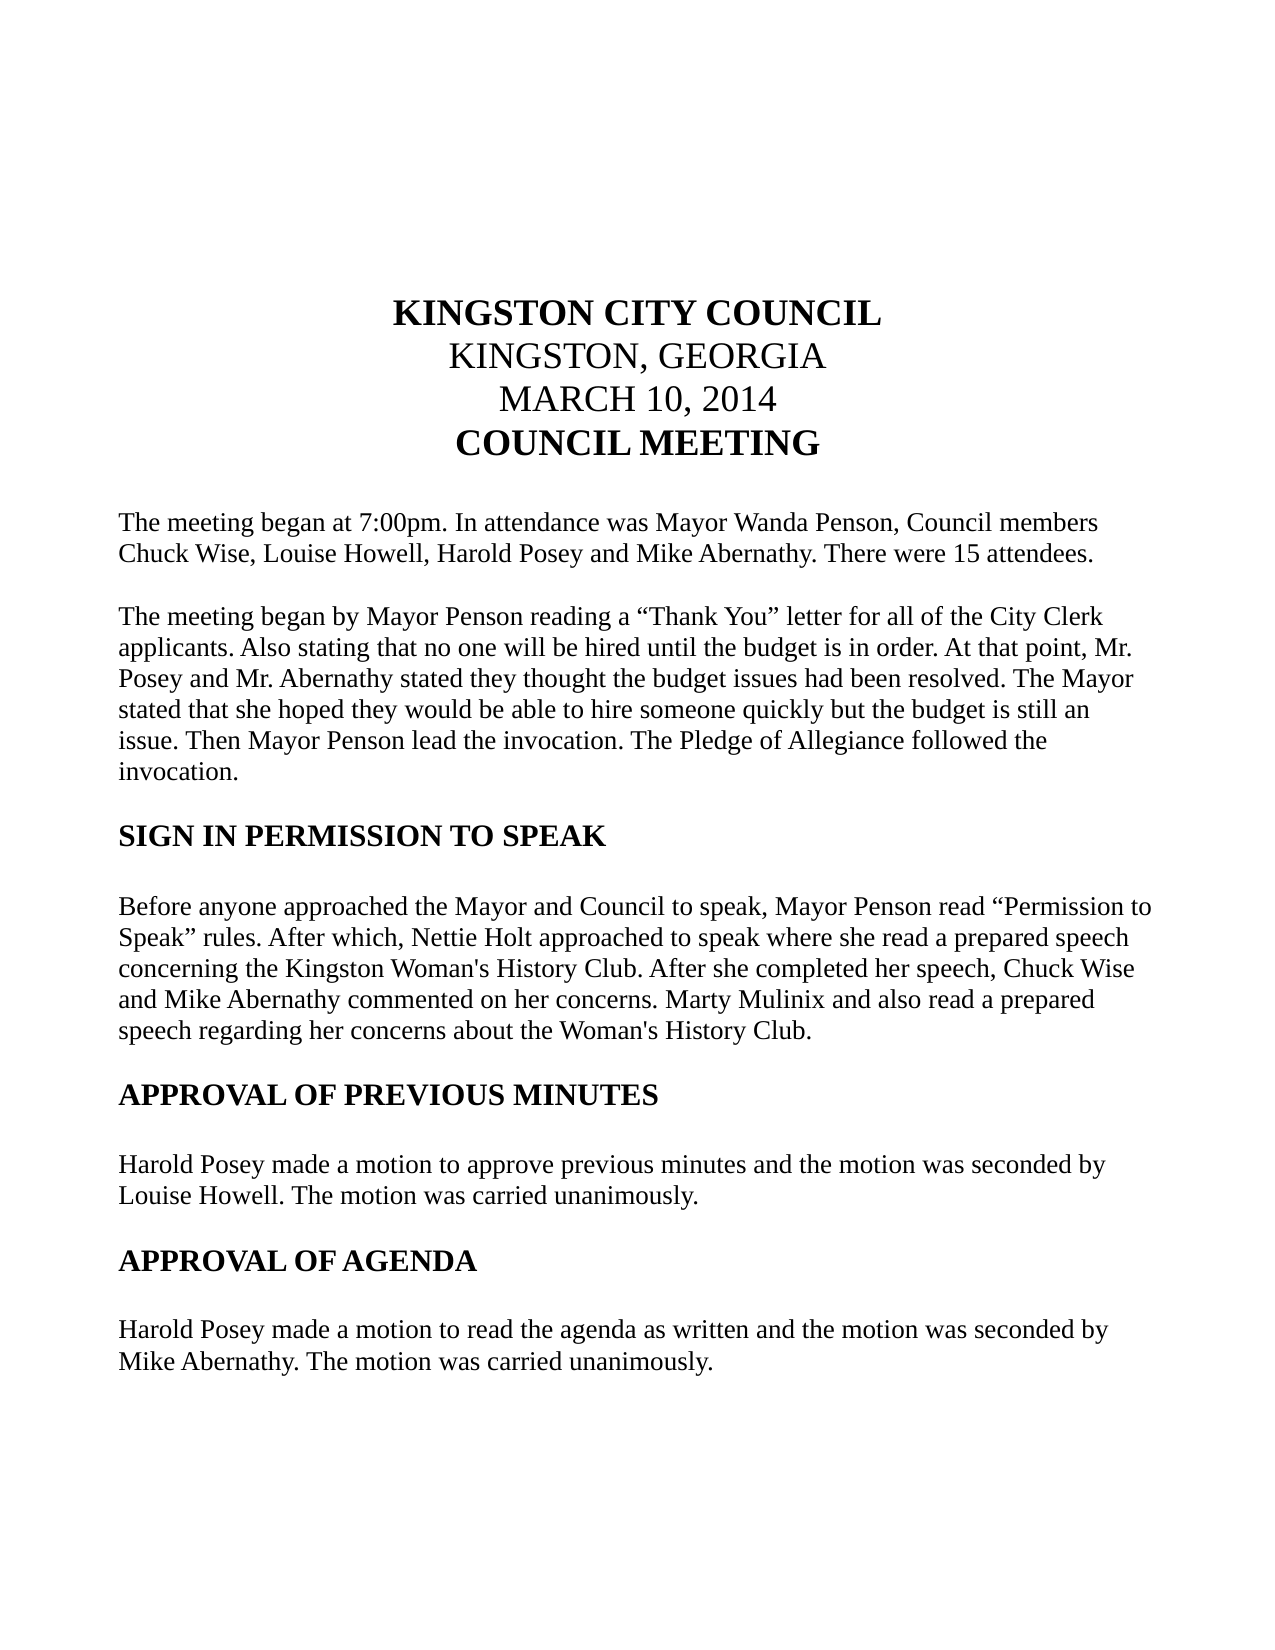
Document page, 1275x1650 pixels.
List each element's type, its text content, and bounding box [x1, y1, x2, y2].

text Before anyone approached the Mayor and Council to speak, Mayor Penson read “Permission to Speak” rules. After which, Nettie Holt approached to speak where she read a prepared speech concerning the Kingston Woman's History Club. After she completed her speech, Chuck Wise and Mike Abernathy commented on her concerns. Marty Mulinix and also read a prepared speech regarding her concerns about the Woman's History Club. [118, 889, 1157, 1045]
text The meeting began by Mayor Penson reading a “Thank You” letter for all of the City Clerk applicants. Also stating that no one will be hired until the budget is in order. At that point, Mr. Posey and Mr. Abernathy stated they thought the budget issues had been resolved. The Mayor stated that she hoped they would be able to hire someone quickly but the budget is still an issue. Then Mayor Penson lead the invocation. The Pledge of Allegiance followed the invocation. [118, 600, 1157, 787]
text Harold Posey made a motion to read the agenda as written and the motion was seconded by Mike Abernathy. The motion was carried unanimously. [118, 1314, 1157, 1376]
text The meeting began at 7:00pm. In attendance was Mayor Wanda Penson, Council members Chuck Wise, Louise Howell, Harold Posey and Mike Abernathy. There were 15 attendees. [118, 506, 1157, 568]
text COUNCIL MEETING [118, 420, 1157, 463]
text KINGSTON, GEORGIA [118, 334, 1157, 377]
text MARCH 10, 2014 [118, 377, 1157, 420]
text Harold Posey made a motion to approve previous minutes and the motion was seconded by Louise Howell. The motion was carried unanimously. [118, 1148, 1157, 1211]
text SIGN IN PERMISSION TO SPEAK [118, 818, 1157, 854]
text APPROVAL OF AGENDA [118, 1242, 1157, 1278]
text APPROVAL OF PREVIOUS MINUTES [118, 1076, 1157, 1112]
text KINGSTON CITY COUNCIL [118, 291, 1157, 334]
